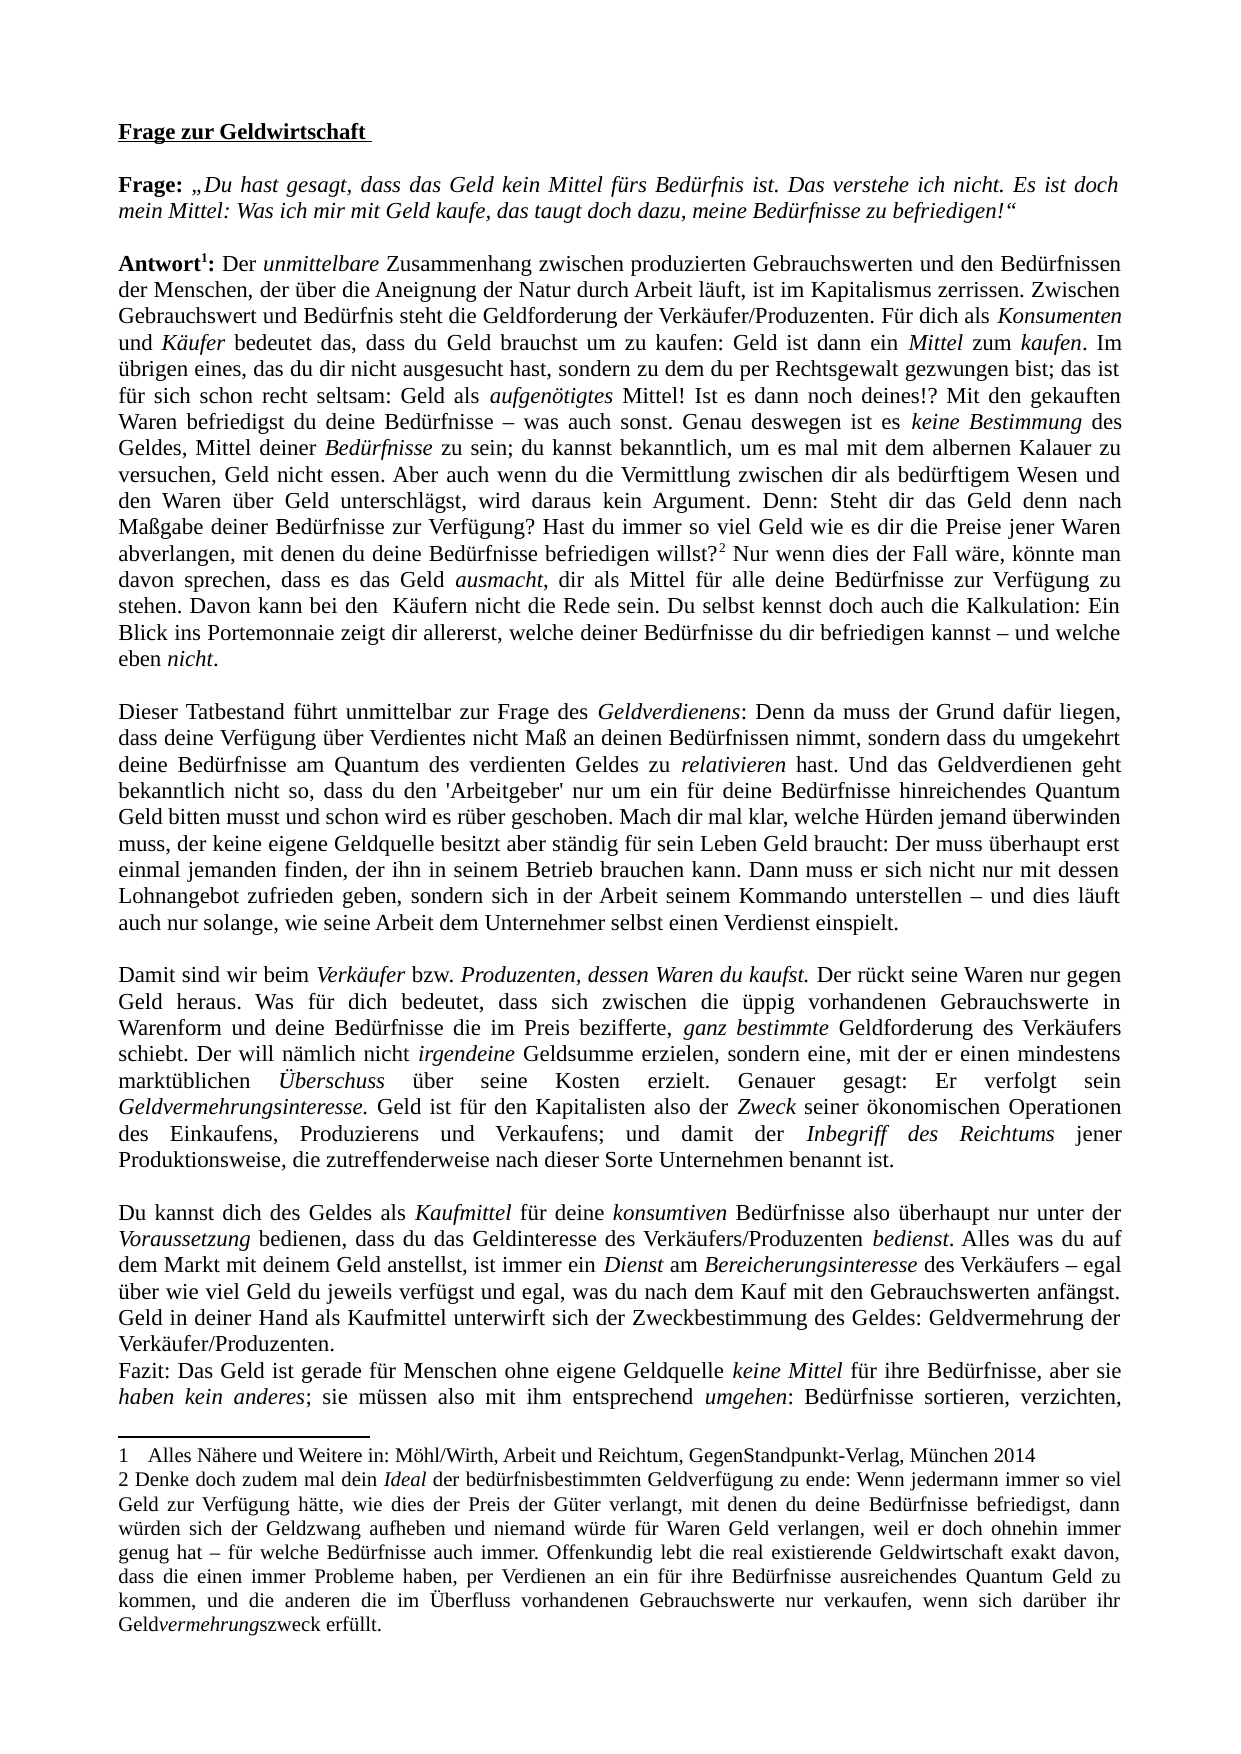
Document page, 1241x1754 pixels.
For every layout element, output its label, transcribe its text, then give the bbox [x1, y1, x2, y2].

text Damit sind wir beim Verkäufer bzw. Produzenten, dessen Waren du kaufst. Der rückt seine Waren nur gegen Geld heraus. Was für dich bedeutet, dass sich zwischen die üppig vorhandenen Gebrauchswerte in Warenform und deine Bedürfnisse die im Preis bezifferte, ganz bestimmte Geldforderung des Verkäufers schiebt. Der will nämlich nicht irgendeine Geldsumme erzielen, sondern eine, mit der er einen mindestens marktüblichen Überschuss über seine Kosten erzielt. Genauer gesagt: Er verfolgt sein Geldvermehrungsinteresse. Geld ist für den Kapitalisten also der Zweck seiner ökonomischen Operationen des Einkaufens, Produzierens und Verkaufens; und damit der Inbegriff des Reichtums jener Produktionsweise, die zutreffenderweise nach dieser Sorte Unternehmen benannt ist. [118, 961, 1122, 1172]
text Dieser Tatbestand führt unmittelbar zur Frage des Geldverdienens: Denn da muss der Grund dafür liegen, dass deine Verfügung über Verdientes nicht Maß an deinen Bedürfnissen nimmt, sondern dass du umgekehrt deine Bedürfnisse am Quantum des verdienten Geldes zu relativieren hast. Und das Geldverdienen geht bekanntlich nicht so, dass du den 'Arbeitgeber' nur um ein für deine Bedürfnisse hinreichendes Quantum Geld bitten musst und schon wird es rüber geschoben. Mach dir mal klar, welche Hürden jemand überwinden muss, der keine eigene Geldquelle besitzt aber ständig für sein Leben Geld braucht: Der muss überhaupt erst einmal jemanden finden, der ihn in seinem Betrieb brauchen kann. Dann muss er sich nicht nur mit dessen Lohnangebot zufrieden geben, sondern sich in der Arbeit seinem Kommando unterstellen – und dies läuft auch nur solange, wie seine Arbeit dem Unternehmer selbst einen Verdienst einspielt. [118, 698, 1122, 935]
text Antwort: Der unmittelbare Zusammenhang zwischen produzierten Gebrauchswerten und den Bedürfnissen der Menschen, der über die Aneignung der Natur durch Arbeit läuft, ist im Kapitalismus zerrissen. Zwischen Gebrauchswert und Bedürfnis steht die Geldforderung der Verkäufer/Produzenten. Für dich als Konsumenten und Käufer bedeutet das, dass du Geld brauchst um zu kaufen: Geld ist dann ein Mittel zum kaufen. Im übrigen eines, das du dir nicht ausgesucht hast, sondern zu dem du per Rechtsgewalt gezwungen bist; das ist für sich schon recht seltsam: Geld als aufgenötigtes Mittel! Ist es dann noch deines!? Mit den gekauften Waren befriedigst du deine Bedürfnisse – was auch sonst. Genau deswegen ist es keine Bestimmung des Geldes, Mittel deiner Bedürfnisse zu sein; du kannst bekanntlich, um es mal mit dem albernen Kalauer zu versuchen, Geld nicht essen. Aber auch wenn du die Vermittlung zwischen dir als bedürftigem Wesen und den Waren über Geld unterschlägst, wird daraus kein Argument. Denn: Steht dir das Geld denn nach Maßgabe deiner Bedürfnisse zur Verfügung? Hast du immer so viel Geld wie es dir die Preise jener Waren abverlangen, mit denen du deine Bedürfnisse befriedigen willst? Nur wenn dies der Fall wäre, könnte man davon sprechen, dass es das Geld ausmacht, dir als Mittel für alle deine Bedürfnisse zur Verfügung zu stehen. Davon kann bei den Käufern nicht die Rede sein. Du selbst kennst doch auch die Kalkulation: Ein Blick ins Portemonnaie zeigt dir allererst, welche deiner Bedürfnisse du dir befriedigen kannst – und welche eben nicht. [118, 250, 1122, 672]
text Alles Nähere und Weitere in: Möhl/Wirth, Arbeit und Reichtum, GegenStandpunkt-Verlag, München 2014 [118, 1443, 1122, 1467]
text Frage zur Geldwirtschaft [118, 118, 1122, 144]
text Du kannst dich des Geldes als Kaufmittel für deine konsumtiven Bedürfnisse also überhaupt nur unter der Voraussetzung bedienen, dass du das Geldinteresse des Verkäufers/Produzenten bedienst. Alles was du auf dem Markt mit deinem Geld anstellst, ist immer ein Dienst am Bereicherungsinteresse des Verkäufers – egal über wie viel Geld du jeweils verfügst und egal, was du nach dem Kauf mit den Gebrauchswerten anfängst. Geld in deiner Hand als Kaufmittel unterwirft sich der Zweckbestimmung des Geldes: Geldvermehrung der Verkäufer/Produzenten. [118, 1199, 1122, 1357]
text Denke doch zudem mal dein Ideal der bedürfnisbestimmten Geldverfügung zu ende: Wenn jedermann immer so viel Geld zur Verfügung hätte, wie dies der Preis der Güter verlangt, mit denen du deine Bedürfnisse befriedigst, dann würden sich der Geldzwang aufheben und niemand würde für Waren Geld verlangen, weil er doch ohnehin immer genug hat – für welche Bedürfnisse auch immer. Offenkundig lebt die real existierende Geldwirtschaft exakt davon, dass die einen immer Probleme haben, per Verdienen an ein für ihre Bedürfnisse ausreichendes Quantum Geld zu kommen, und die anderen die im Überfluss vorhandenen Gebrauchswerte nur verkaufen, wenn sich darüber ihr Geldvermehrungszweck erfüllt. [118, 1467, 1122, 1636]
text Frage: „Du hast gesagt, dass das Geld kein Mittel fürs Bedürfnis ist. Das verstehe ich nicht. Es ist doch mein Mittel: Was ich mir mit Geld kaufe, das taugt doch dazu, meine Bedürfnisse zu befriedigen!“ [118, 171, 1122, 223]
text Fazit: Das Geld ist gerade für Menschen ohne eigene Geldquelle keine Mittel für ihre Bedürfnisse, aber sie haben kein anderes; sie müssen also mit ihm entsprechend umgehen: Bedürfnisse sortieren, verzichten, [118, 1357, 1122, 1409]
